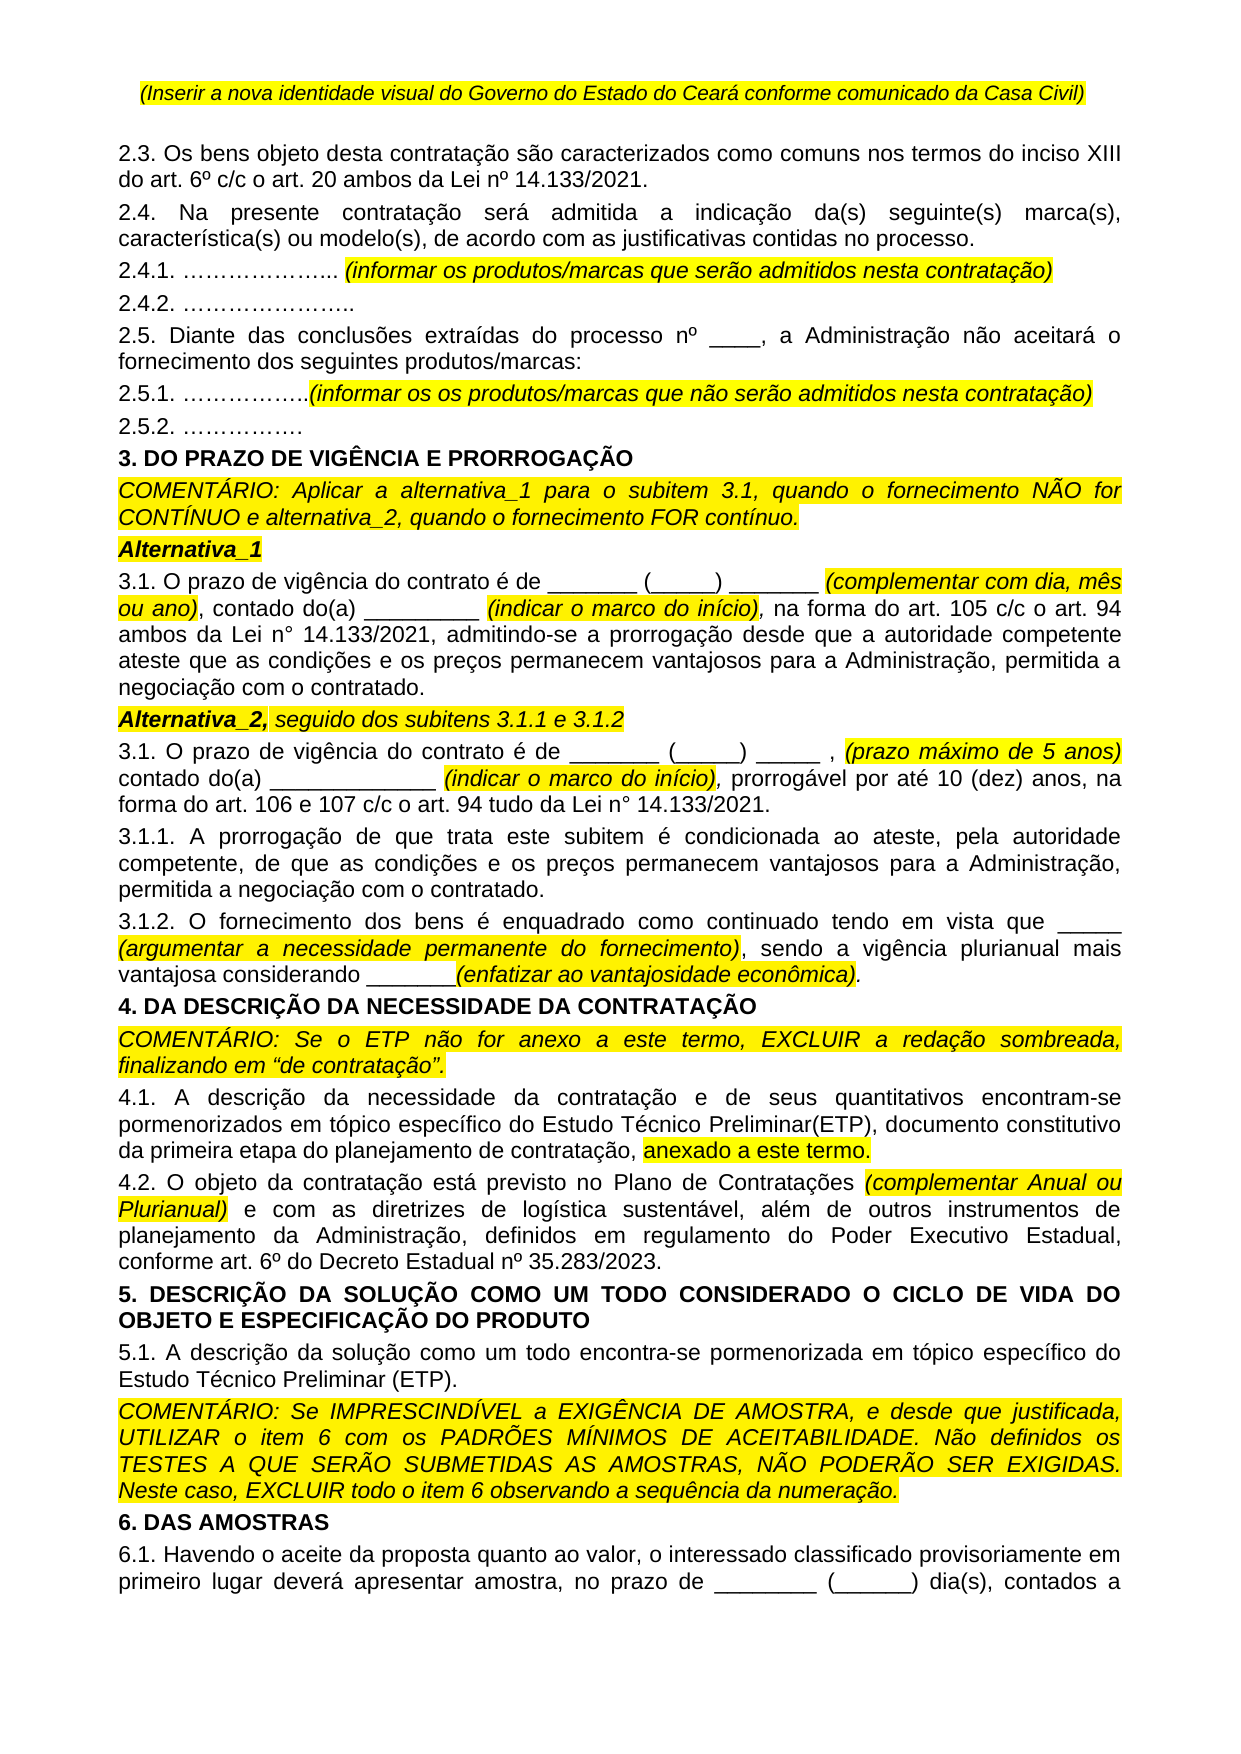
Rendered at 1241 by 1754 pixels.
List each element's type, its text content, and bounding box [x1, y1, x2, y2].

text 4. DA DESCRIÇÃO DA NECESSIDADE DA CONTRATAÇÃO [118, 993, 1122, 1019]
text 5.1. A descrição da solução como um todo encontra-se pormenorizada em tópico específico do Estudo Técnico Preliminar (ETP). [118, 1339, 1122, 1392]
text 2.4. Na presente contratação será admitida a indicação da(s) seguinte(s) marca(s), característica(s) ou modelo(s), de acordo com as justificativas contidas no processo. [118, 198, 1122, 251]
text 6.1. Havendo o aceite da proposta quanto ao valor, o interessado classificado provisoriamente em primeiro lugar deverá apresentar amostra, no prazo de ________ (______) dia(s), contados a [118, 1541, 1122, 1594]
text COMENTÁRIO: Se IMPRESCINDÍVEL a EXIGÊNCIA DE AMOSTRA, e desde que justificada, UTILIZAR o item 6 com os PADRÕES MÍNIMOS DE ACEITABILIDADE. Não definidos os TESTES A QUE SERÃO SUBMETIDAS AS AMOSTRAS, NÃO PODERÃO SER EXIGIDAS. Neste caso, EXCLUIR todo o item 6 observando a sequência da numeração. [118, 1398, 1122, 1503]
text 3. DO PRAZO DE VIGÊNCIA E PRORROGAÇÃO [118, 445, 1122, 471]
text 2.5.2. ……………. [118, 413, 1122, 439]
text 2.5.1. ……………..(informar os os produtos/marcas que não serão admitidos nesta contratação) [118, 380, 1122, 407]
text Alternativa_1 [118, 536, 1122, 562]
text 2.4.2. ………………….. [118, 289, 1122, 316]
text 5. DESCRIÇÃO DA SOLUÇÃO COMO UM TODO CONSIDERADO O CICLO DE VIDA DO OBJETO E ESPECIFICAÇÃO DO PRODUTO [118, 1281, 1122, 1333]
text 4.1. A descrição da necessidade da contratação e de seus quantitativos encontram-se pormenorizados em tópico específico do Estudo Técnico Preliminar(ETP), documento constitutivo da primeira etapa do planejamento de contratação, anexado a este termo. [118, 1084, 1122, 1163]
text 3.1.1. A prorrogação de que trata este subitem é condicionada ao ateste, pela autoridade competente, de que as condições e os preços permanecem vantajosos para a Administração, permitida a negociação com o contratado. [118, 823, 1122, 902]
text 6. DAS AMOSTRAS [118, 1509, 1122, 1536]
text COMENTÁRIO: Se o ETP não for anexo a este termo, EXCLUIR a redação sombreada, finalizando em “de contratação”. [118, 1026, 1122, 1078]
text 3.1. O prazo de vigência do contrato é de _______ (_____) _______ (complementar com dia, mês ou ano), contado do(a) _________ (indicar o marco do início), na forma do art. 105 c/c o art. 94 ambos da Lei n° 14.133/2021, admitindo-se a prorrogação desde que a autoridade competente ateste que as condições e os preços permanecem vantajosos para a Administração, permitida a negociação com o contratado. [118, 568, 1122, 700]
text Alternativa_2, seguido dos subitens 3.1.1 e 3.1.2 [118, 706, 1122, 732]
text 2.5. Diante das conclusões extraídas do processo nº ____, a Administração não aceitará o fornecimento dos seguintes produtos/marcas: [118, 322, 1122, 374]
text 2.4.1. ………………... (informar os produtos/marcas que serão admitidos nesta contratação) [118, 257, 1122, 283]
text 3.1. O prazo de vigência do contrato é de _______ (_____) _____ , (prazo máximo de 5 anos) contado do(a) _____________ (indicar o marco do início), prorrogável por até 10 (dez) anos, na forma do art. 106 e 107 c/c o art. 94 tudo da Lei n° 14.133/2021. [118, 738, 1122, 817]
text 3.1.2. O fornecimento dos bens é enquadrado como continuado tendo em vista que _____ (argumentar a necessidade permanente do fornecimento), sendo a vigência plurianual mais vantajosa considerando _______(enfatizar ao vantajosidade econômica). [118, 908, 1122, 987]
text COMENTÁRIO: Aplicar a alternativa_1 para o subitem 3.1, quando o fornecimento NÃO for CONTÍNUO e alternativa_2, quando o fornecimento FOR contínuo. [118, 477, 1122, 530]
text 4.2. O objeto da contratação está previsto no Plano de Contratações (complementar Anual ou Plurianual) e com as diretrizes de logística sustentável, além de outros instrumentos de planejamento da Administração, definidos em regulamento do Poder Executivo Estadual, conforme art. 6º do Decreto Estadual nº 35.283/2023. [118, 1169, 1122, 1274]
text 2.3. Os bens objeto desta contratação são caracterizados como comuns nos termos do inciso XIII do art. 6º c/c o art. 20 ambos da Lei nº 14.133/2021. [118, 140, 1122, 193]
